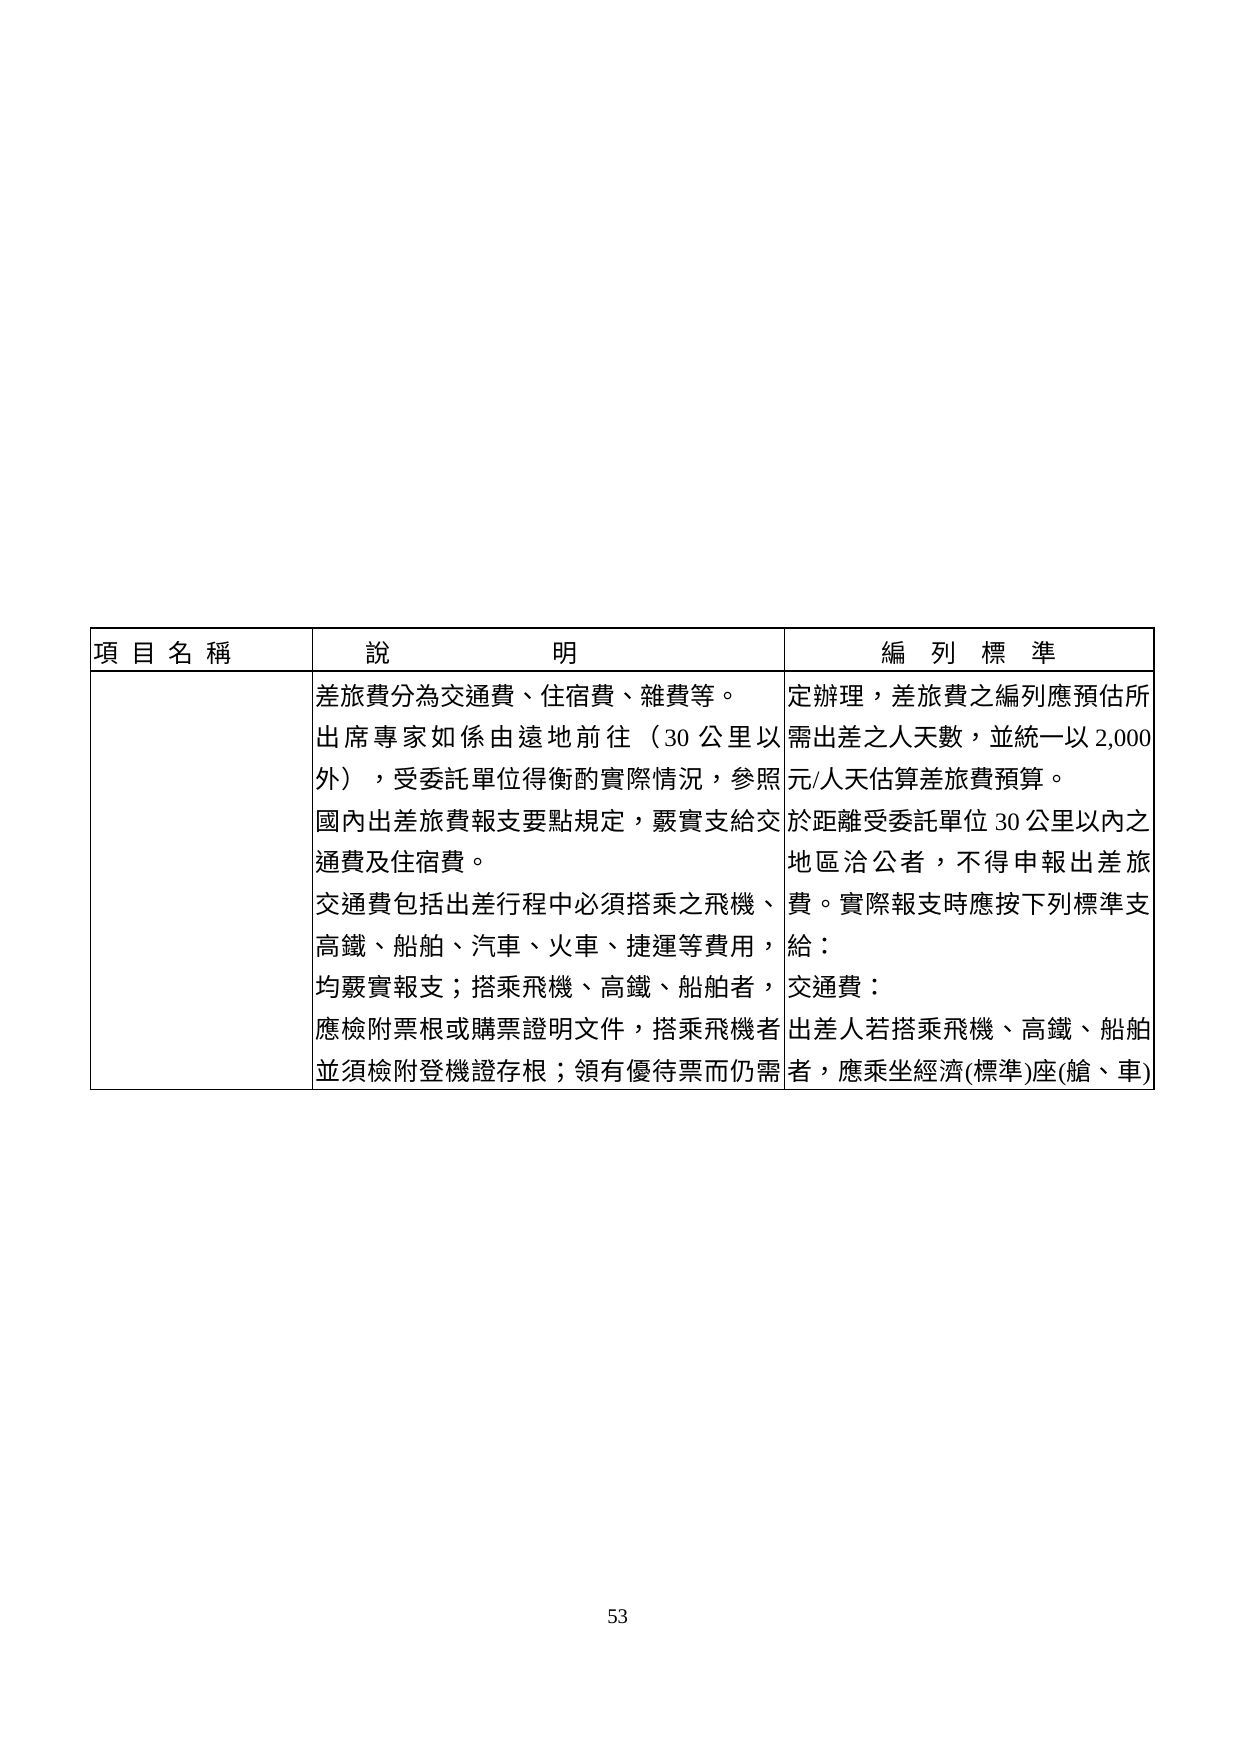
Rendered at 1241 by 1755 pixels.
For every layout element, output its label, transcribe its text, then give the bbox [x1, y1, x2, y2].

table_header 項 目 名 稱 [91, 629, 312, 670]
table_cell [91, 672, 312, 1088]
table_header 說 明 [313, 629, 784, 670]
table_cell 差旅費分為交通費、住宿費、雜費等。 出席專家如係由遠地前往（30公里以外），受委託單位得衡酌實際情況，參照國內出差旅費報支要點規定，覈實支給交通費及住宿費。 交通費包括出差行程中必須搭乘之飛機、高鐵、船舶、汽車、火車、捷運等費用，均覈實報支；搭乘飛機、高鐵、船舶者，應檢附票根或購票證明文件，搭乘飛機者並須檢附登機證存根；領有優待票而仍需 [313, 672, 784, 1088]
table_cell 定辦理，差旅費之編列應預估所需出差之人天數，並統一以2,000元/人天估算差旅費預算。 於距離受委託單位30公里以內之地區洽公者，不得申報出差旅費。實際報支時應按下列標準支給： 交通費： 出差人若搭乘飛機、高鐵、船舶者，應乘坐經濟(標準)座(艙、車) [785, 672, 1153, 1088]
table_header 編 列 標 準 [785, 629, 1153, 670]
